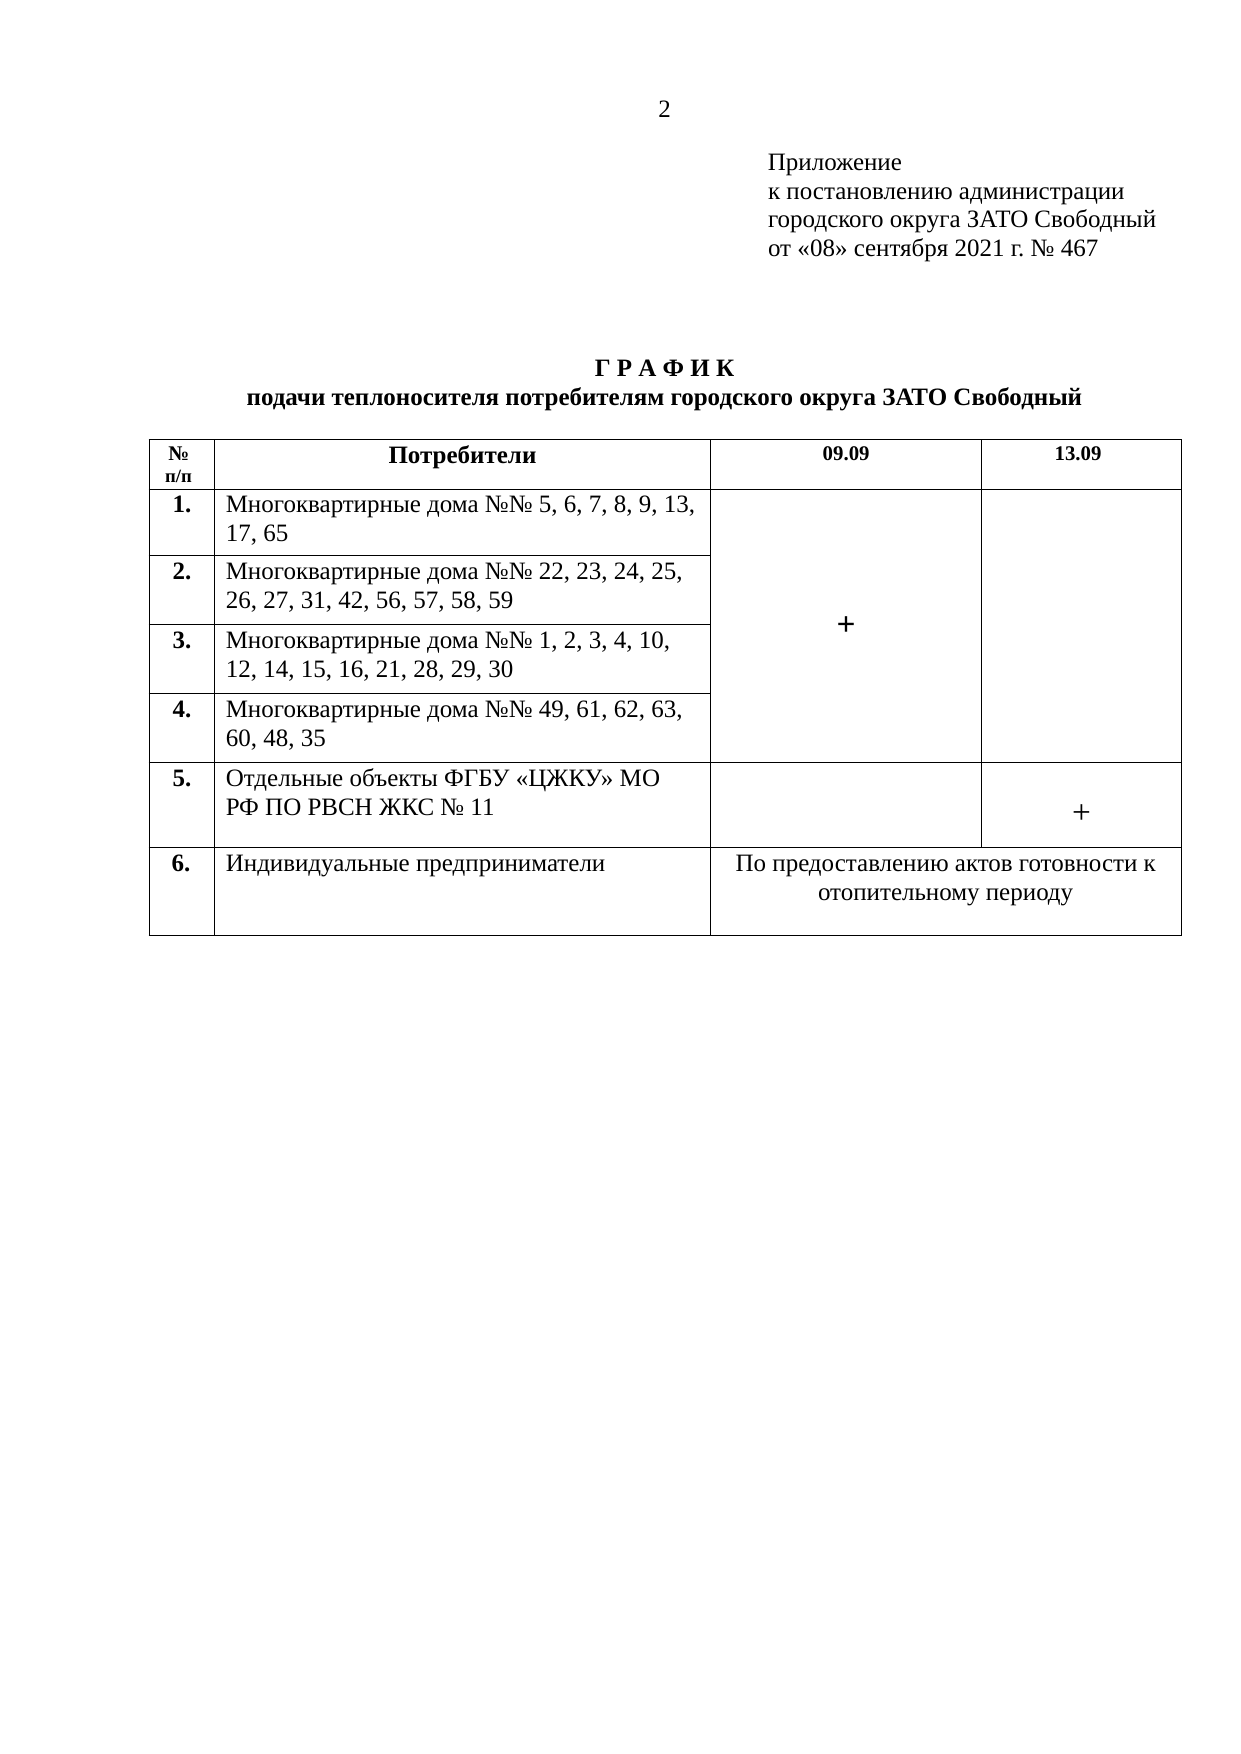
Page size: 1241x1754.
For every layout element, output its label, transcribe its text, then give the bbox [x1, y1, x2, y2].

table_cell 1. [150, 490, 214, 555]
table_header Потребители [215, 440, 710, 488]
table_cell Многоквартирные дома №№ 22, 23, 24, 25, 26, 27, 31, 42, 56, 57, 58, 59 [215, 556, 710, 624]
table_cell 3. [150, 625, 214, 693]
text к постановлению администрации [768, 176, 1181, 204]
table_cell Индивидуальные предприниматели [215, 848, 710, 935]
table_cell По предоставлению актов готовности к отопительному периоду [711, 848, 1181, 935]
table_cell Многоквартирные дома №№ 49, 61, 62, 63, 60, 48, 35 [215, 694, 710, 762]
table_cell [982, 490, 1181, 762]
text Г Р А Ф И К [148, 353, 1181, 382]
table_header 13.09 [982, 440, 1181, 488]
table_header № п/п [150, 440, 214, 488]
text Приложение [148, 147, 1181, 176]
table_cell 4. [150, 694, 214, 762]
table_header 09.09 [711, 440, 981, 488]
table_cell + [711, 490, 981, 762]
text подачи теплоносителя потребителям городского округа ЗАТО Свободный [148, 382, 1181, 411]
table_cell Отдельные объекты ФГБУ «ЦЖКУ» МО РФ ПО РВСН ЖКС № 11 [215, 763, 710, 847]
table_cell Многоквартирные дома №№ 5, 6, 7, 8, 9, 13, 17, 65 [215, 490, 710, 555]
table_cell + [982, 763, 1181, 847]
text городского округа ЗАТО Свободный [768, 204, 1181, 233]
table_cell Многоквартирные дома №№ 1, 2, 3, 4, 10, 12, 14, 15, 16, 21, 28, 29, 30 [215, 625, 710, 693]
table_cell 5. [150, 763, 214, 847]
text от «08» сентября 2021 г. № 467 [768, 233, 1181, 262]
table_cell 6. [150, 848, 214, 935]
table_cell [711, 763, 981, 847]
table_cell 2. [150, 556, 214, 624]
